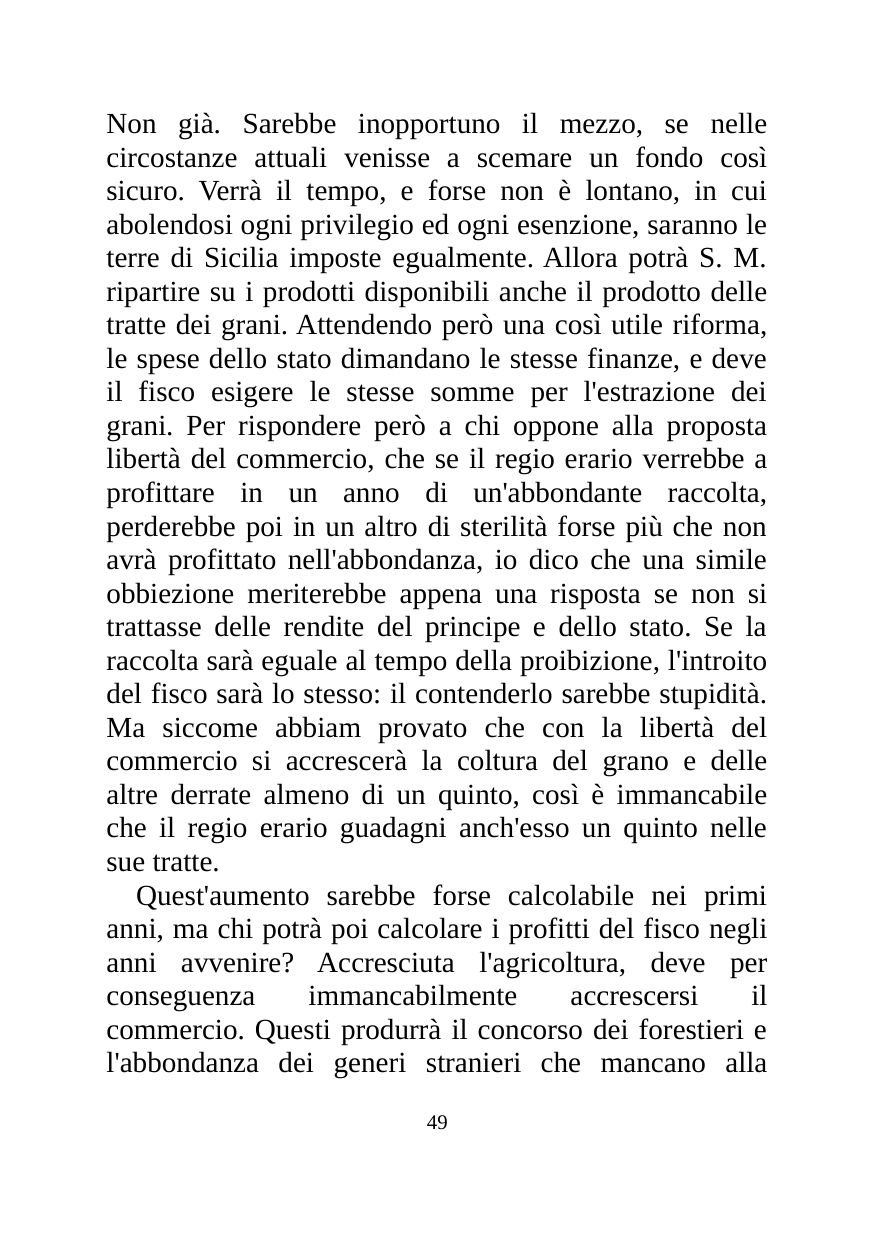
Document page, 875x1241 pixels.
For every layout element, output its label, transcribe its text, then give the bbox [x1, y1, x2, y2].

text Non già. Sarebbe inopportuno il mezzo, se nelle circostanze attuali venisse a scemare un fondo così sicuro. Verrà il tempo, e forse non è lontano, in cui abolendosi ogni privilegio ed ogni esenzione, saranno le terre di Sicilia imposte egualmente. Allora potrà S. M. ripartire su i prodotti disponibili anche il prodotto delle tratte dei grani. Attendendo però una così utile riforma, le spese dello stato dimandano le stesse finanze, e deve il fisco esigere le stesse somme per l'estrazione dei grani. Per rispondere però a chi oppone alla proposta libertà del commercio, che se il regio erario verrebbe a profittare in un anno di un'abbondante raccolta, perderebbe poi in un altro di sterilità forse più che non avrà profittato nell'abbondanza, io dico che una simile obbiezione meriterebbe appena una risposta se non si trattasse delle rendite del principe e dello stato. Se la raccolta sarà eguale al tempo della proibizione, l'introito del fisco sarà lo stesso: il contenderlo sarebbe stupidità. Ma siccome abbiam provato che con la libertà del commercio si accrescerà la coltura del grano e delle altre derrate almeno di un quinto, così è immancabile che il regio erario guadagni anch'esso un quinto nelle sue tratte. [106, 106, 768, 878]
text Quest'aumento sarebbe forse calcolabile nei primi anni, ma chi potrà poi calcolare i profitti del fisco negli anni avvenire? Accresciuta l'agricoltura, deve per conseguenza immancabilmente accrescersi il commercio. Questi produrrà il concorso dei forestieri e l'abbondanza dei generi stranieri che mancano alla [106, 878, 768, 1079]
